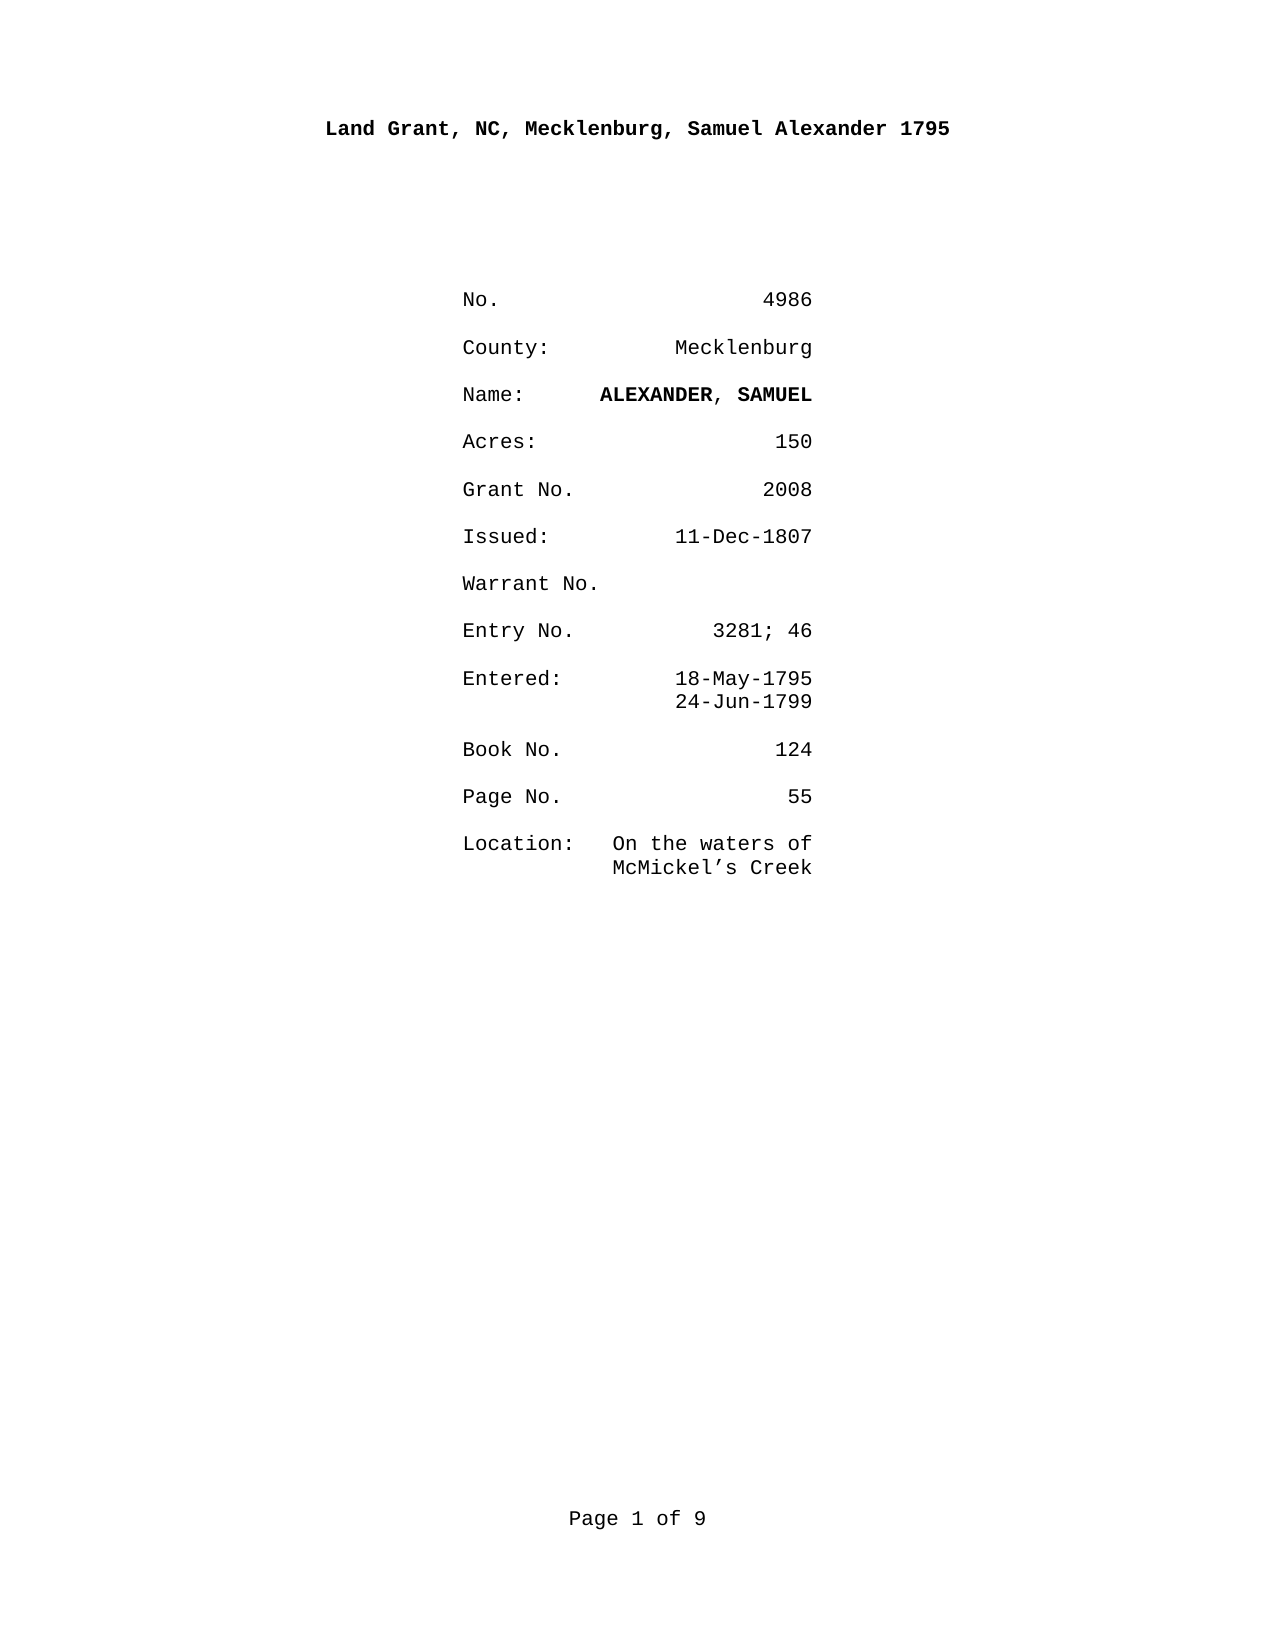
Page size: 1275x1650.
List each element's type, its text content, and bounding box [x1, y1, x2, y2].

text Grant No. 2008 [118, 479, 1157, 502]
text 24-Jun-1799 [118, 691, 1157, 715]
text Name: Alexander, Samuel [118, 384, 1157, 408]
text McMickel’s Creek [118, 857, 1157, 881]
text Acres: 150 [118, 431, 1157, 455]
text Entered: 18-May-1795 [118, 668, 1157, 691]
text Warrant No. [118, 573, 1157, 597]
text Book No. 124 [118, 739, 1157, 762]
text Entry No. 3281; 46 [118, 621, 1157, 644]
text Location: On the waters of [118, 833, 1157, 857]
text Issued: 11-Dec-1807 [118, 526, 1157, 549]
text No. 4986 [118, 289, 1157, 313]
text County: Mecklenburg [118, 337, 1157, 360]
text Page No. 55 [118, 786, 1157, 810]
